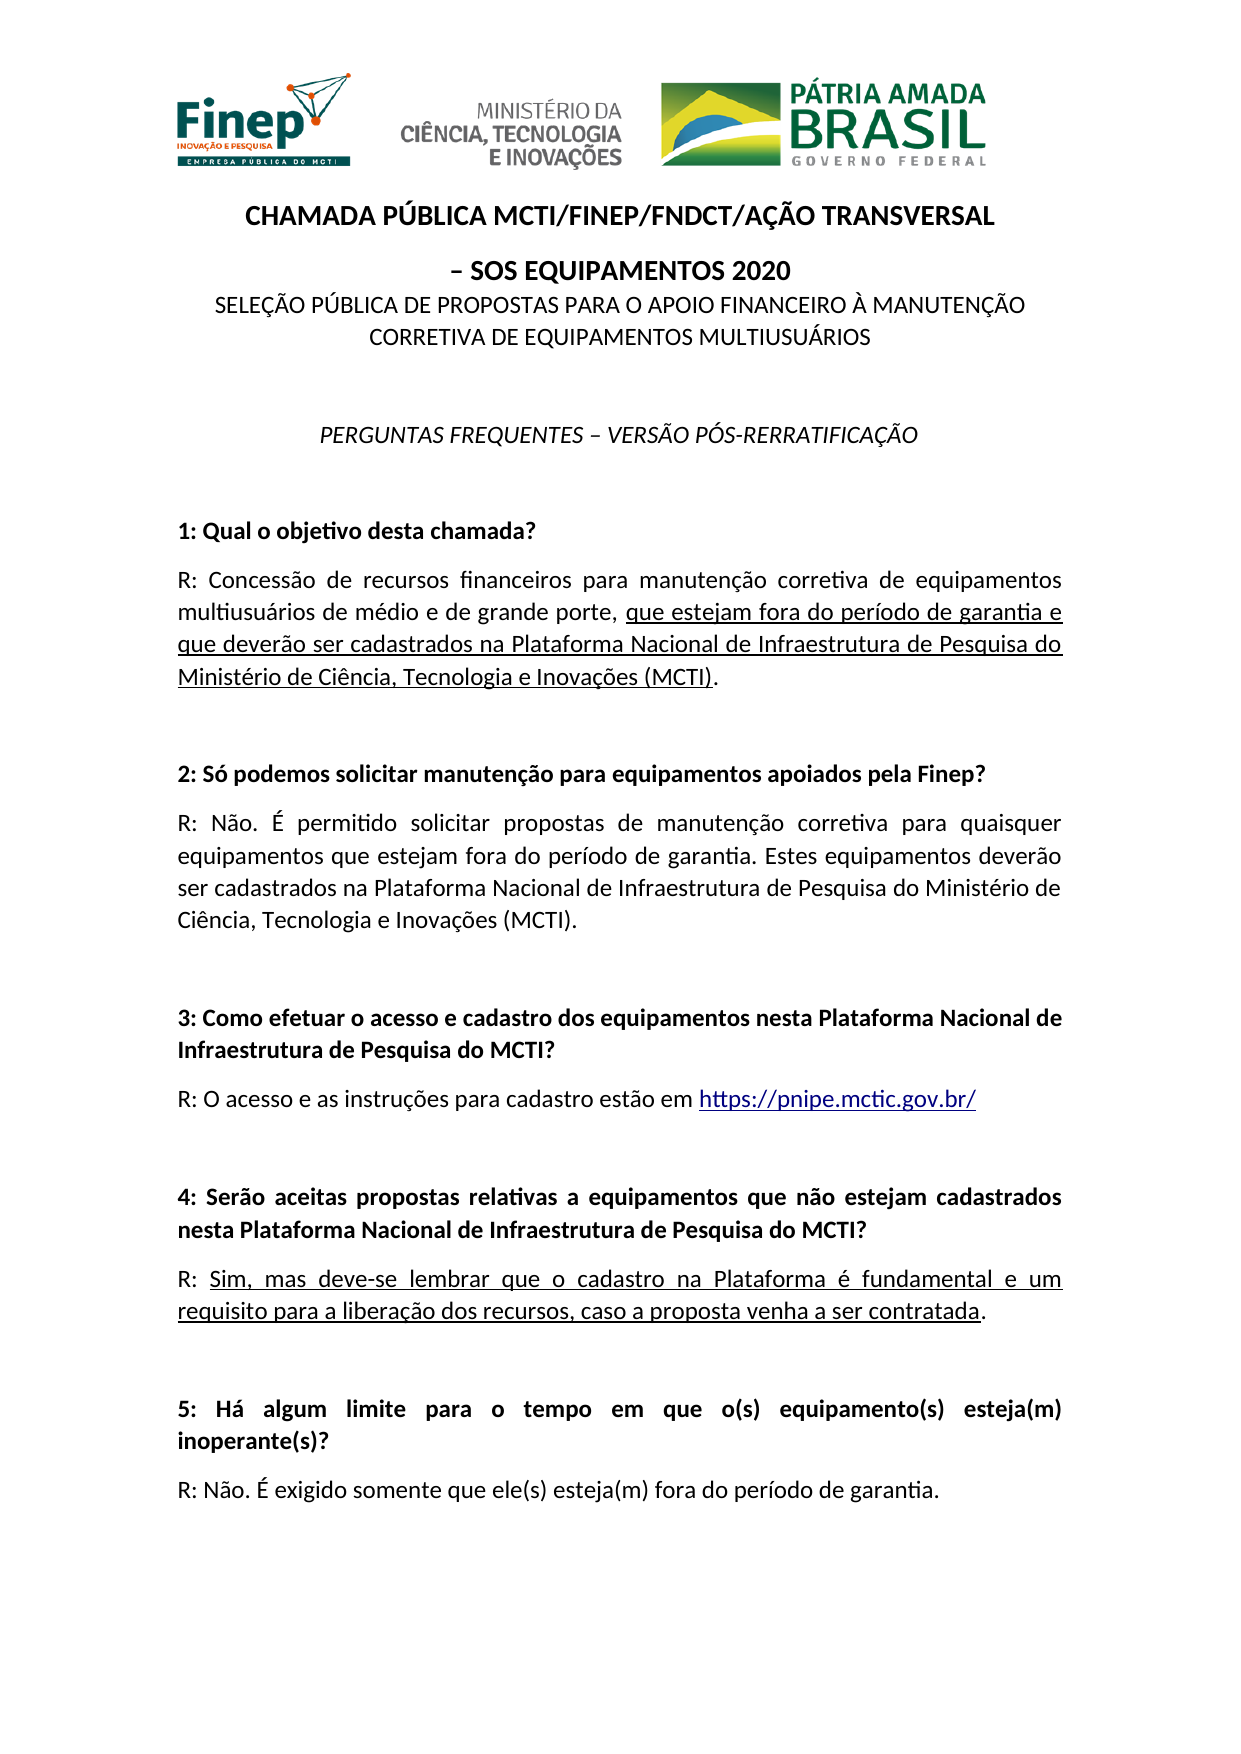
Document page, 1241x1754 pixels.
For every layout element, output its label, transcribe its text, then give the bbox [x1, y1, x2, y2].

text R: Não. É exigido somente que ele(s) esteja(m) fora do período de garantia. [177, 1474, 1063, 1505]
text – SOS EQUIPAMENTOS 2020 [177, 252, 1063, 287]
text CHAMADA PÚBLICA MCTI/FINEP/FNDCT/AÇÃO TRANSVERSAL [177, 197, 1063, 233]
text 3: Como efetuar o acesso e cadastro dos equipamentos nesta Plataforma Nacional de Infraestrutura de Pesquisa do MCTI? [177, 1002, 1063, 1065]
text 1: Qual o objetivo desta chamada? [177, 515, 1063, 545]
text R: O acesso e as instruções para cadastro estão em https://pnipe.mctic.gov.br/ [177, 1083, 1063, 1114]
text 4: Serão aceitas propostas relativas a equipamentos que não estejam cadastrados nesta Plataforma Nacional de Infraestrutura de Pesquisa do MCTI? [177, 1181, 1063, 1244]
text SELEÇÃO PÚBLICA DE PROPOSTAS PARA O APOIO FINANCEIRO À MANUTENÇÃO CORRETIVA DE EQUIPAMENTOS MULTIUSUÁRIOS [177, 289, 1063, 352]
text R: Concessão de recursos financeiros para manutenção corretiva de equipamentos multiusuários de médio e de grande porte, que estejam fora do período de garantia e que deverão ser cadastrados na Plataforma Nacional de Infraestrutura de Pesquisa do [177, 564, 1063, 654]
text PERGUNTAS FREQUENTES – VERSÃO PÓS-RERRATIFICAÇÃO [177, 419, 1063, 450]
text 5: Há algum limite para o tempo em que o(s) equipamento(s) esteja(m) inoperante(s)? [177, 1393, 1063, 1456]
text R: Não. É permitido solicitar propostas de manutenção corretiva para quaisquer equipamentos que estejam fora do período de garantia. Estes equipamentos deverão ser cadastrados na Plataforma Nacional de Infraestrutura de Pesquisa do Ministério de Ciência, Tecnologia e Inovações (MCTI). [177, 807, 1063, 935]
text R: Sim, mas deve-se lembrar que o cadastro na Plataforma é fundamental e um requisito para a liberação dos recursos, caso a proposta venha a ser contratada. [177, 1263, 1063, 1326]
text 2: Só podemos solicitar manutenção para equipamentos apoiados pela Finep? [177, 758, 1063, 789]
text Ministério de Ciência, Tecnologia e Inovações (MCTI). [177, 655, 1063, 691]
